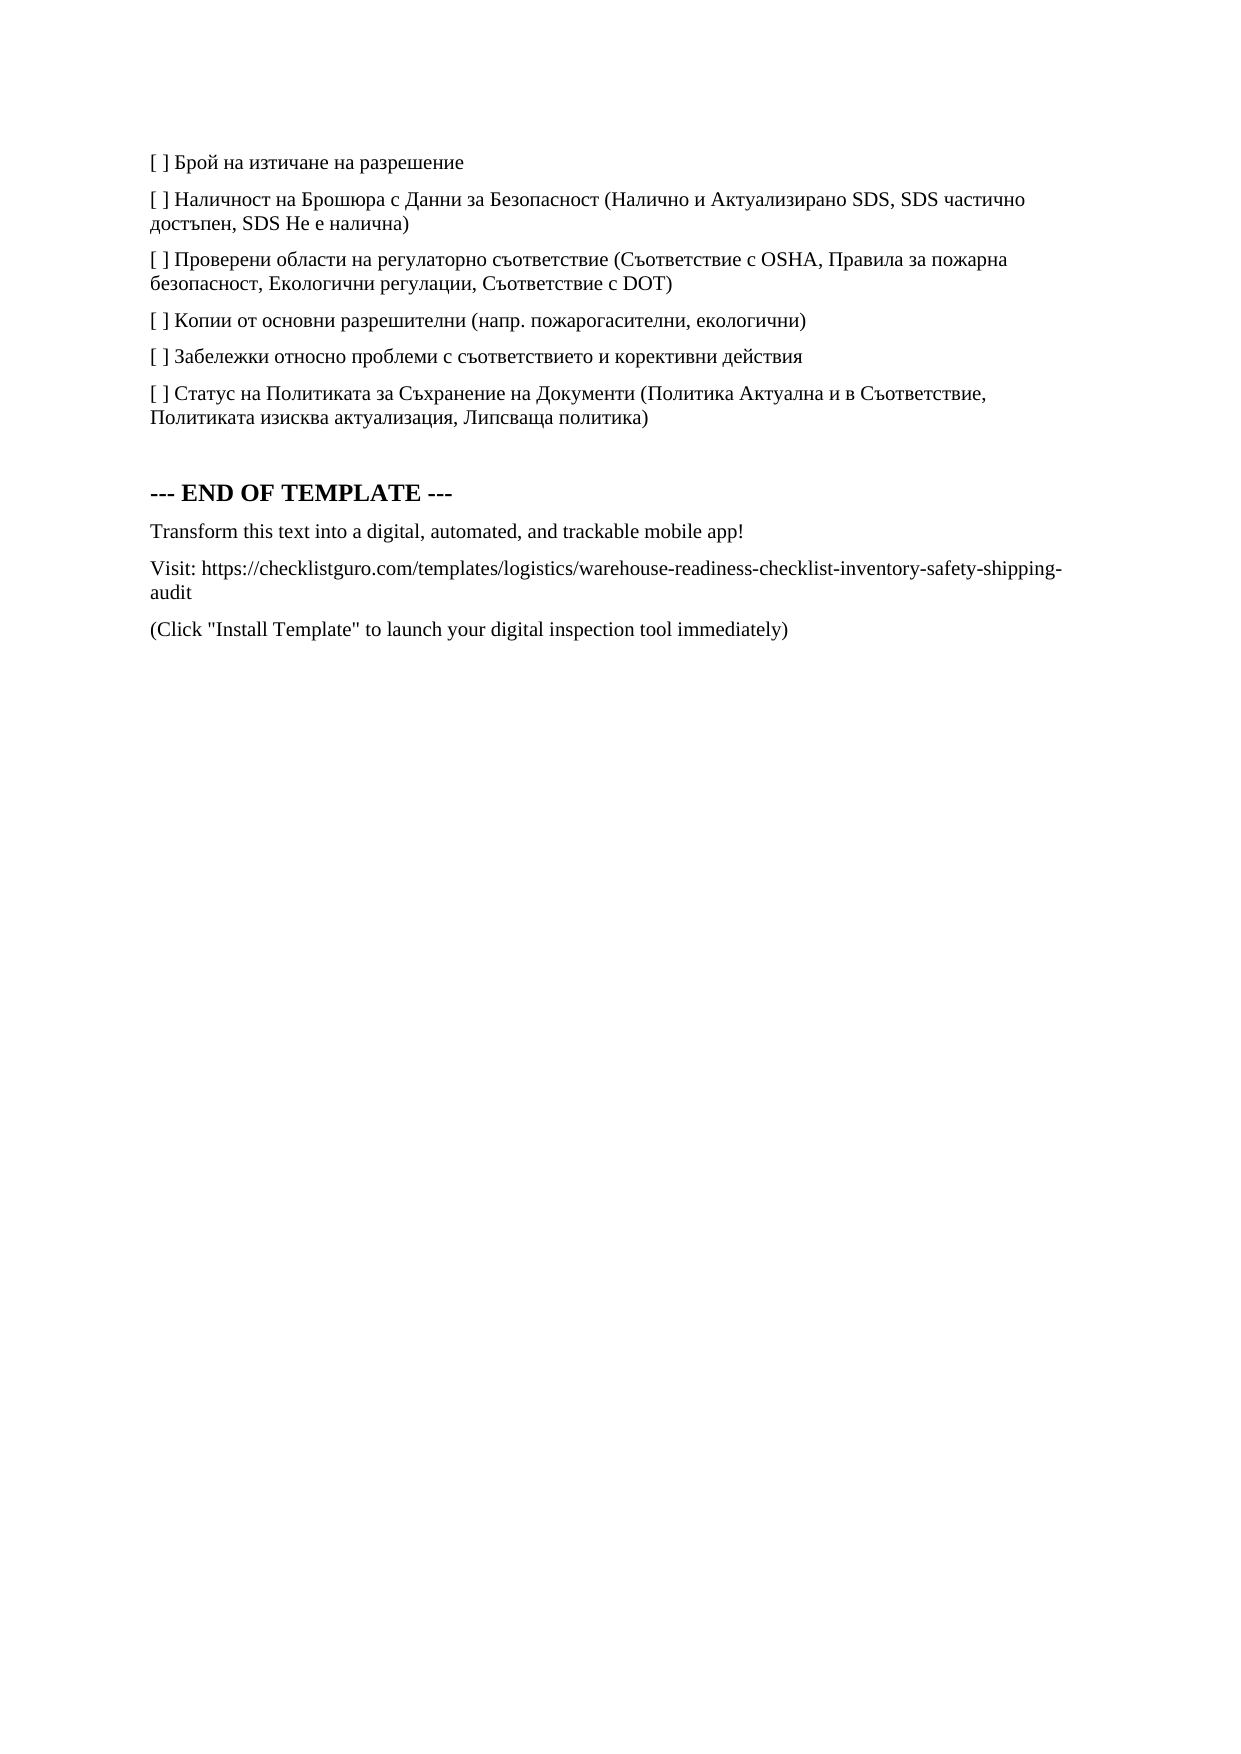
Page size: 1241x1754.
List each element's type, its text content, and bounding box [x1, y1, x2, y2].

text [ ] Проверени области на регулаторно съответствие (Съответствие с OSHA, Правила за пожарна безопасност, Екологични регулации, Съответствие с DOT) [150, 247, 1090, 295]
text [ ] Забележки относно проблеми с съответствието и корективни действия [150, 344, 1090, 368]
text [ ] Статус на Политиката за Съхранение на Документи (Политика Актуална и в Съответствие, Политиката изисква актуализация, Липсваща политика) [150, 381, 1090, 429]
text (Click "Install Template" to launch your digital inspection tool immediately) [150, 617, 1090, 641]
text [ ] Наличност на Брошюра с Данни за Безопасност (Налично и Актуализирано SDS, SDS частично достъпен, SDS Не е налична) [150, 187, 1090, 235]
text Transform this text into a digital, automated, and trackable mobile app! [150, 519, 1090, 543]
text --- END OF TEMPLATE --- [150, 478, 1090, 507]
text Visit: https://checklistguro.com/templates/logistics/warehouse-readiness-checklist-inventory-safety-shipping-audit [150, 556, 1090, 604]
text [ ] Копии от основни разрешителни (напр. пожарогасителни, екологични) [150, 308, 1090, 332]
text [ ] Брой на изтичане на разрешение [150, 150, 1090, 174]
